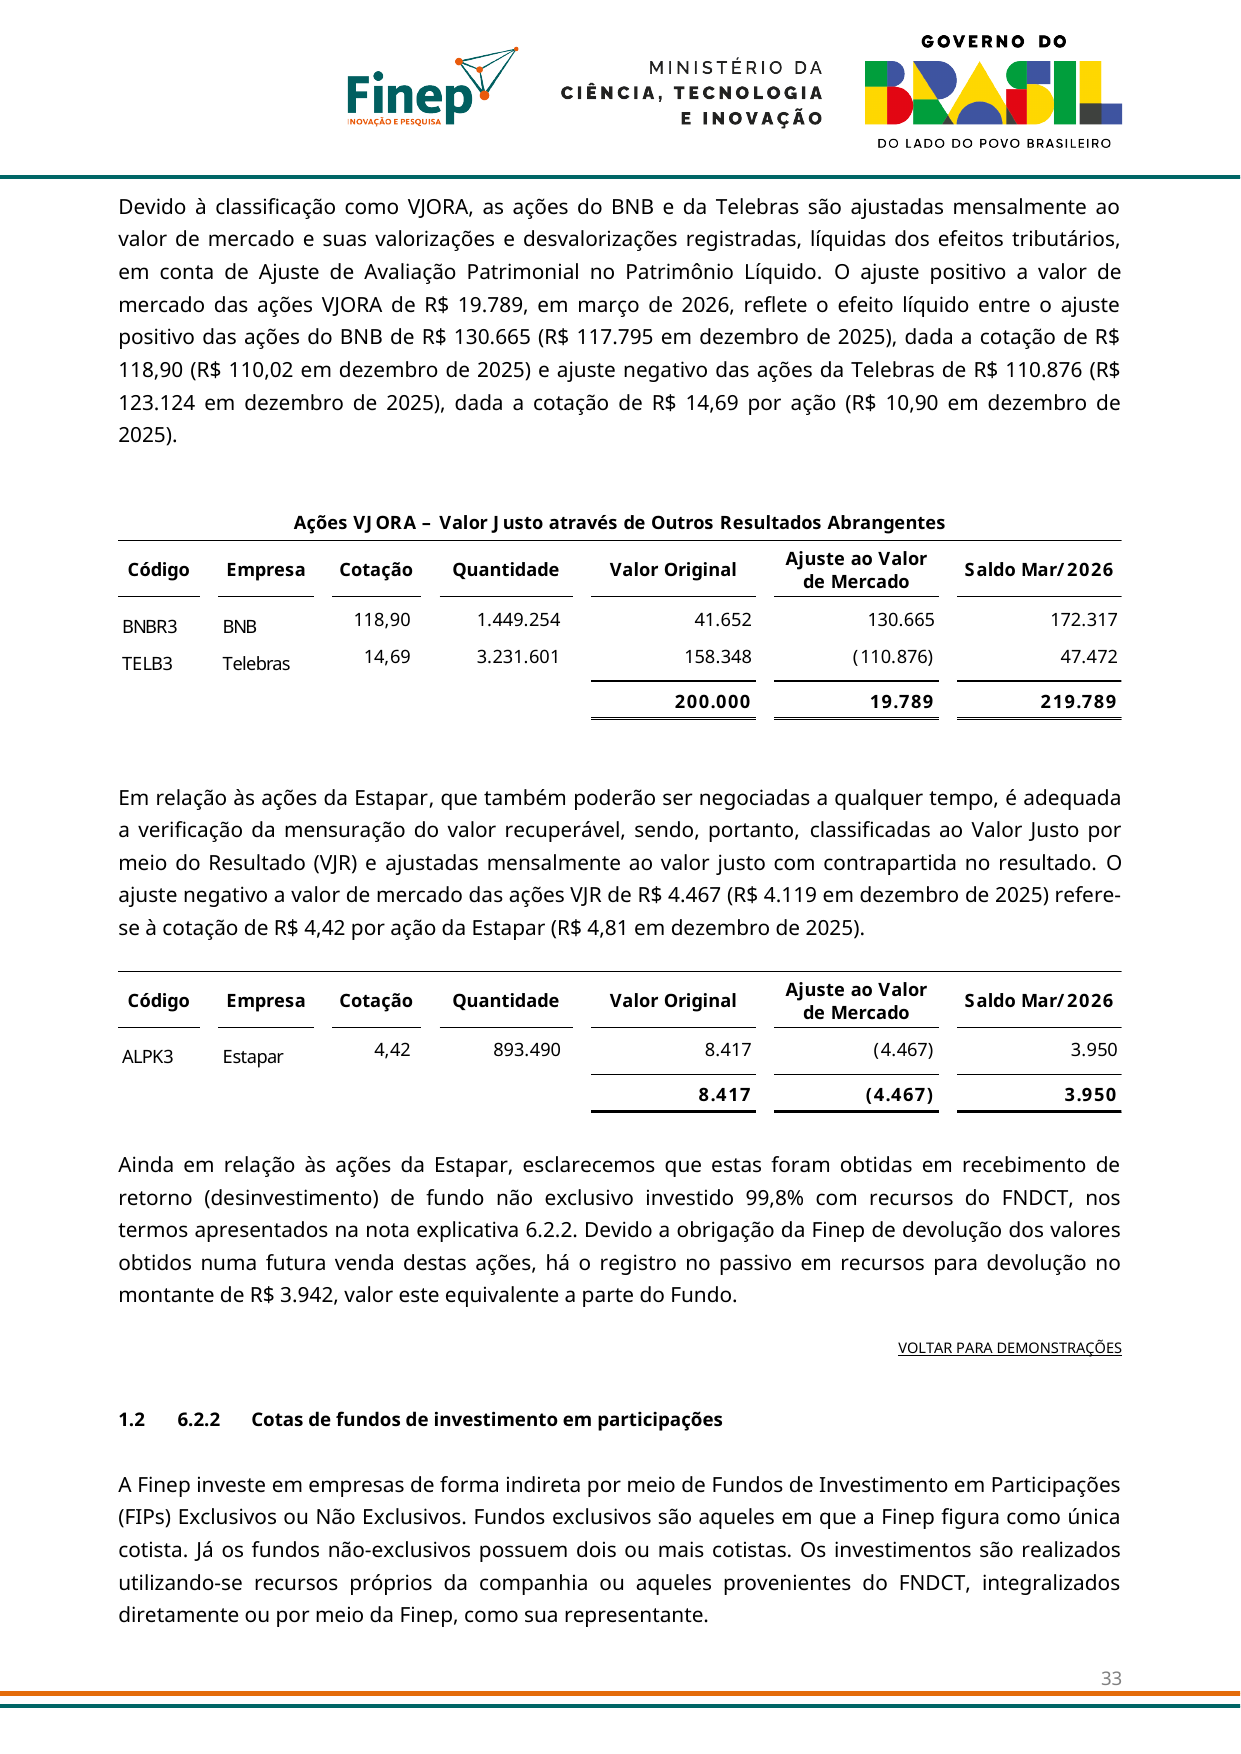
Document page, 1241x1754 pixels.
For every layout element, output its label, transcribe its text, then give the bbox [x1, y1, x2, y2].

text Em relação às ações da Estapar, que também poderão ser negociadas a qualquer tempo, é adequada a verificação da mensuração do valor recuperável, sendo, portanto, classificadas ao Valor Justo por meio do Resultado (VJR) e ajustadas mensalmente ao valor justo com contrapartida no resultado. O ajuste negativo a valor de mercado das ações VJR de R$ 4.467 (R$ 4.119 em dezembro de 2025) refere-se à cotação de R$ 4,42 por ação da Estapar (R$ 4,81 em dezembro de 2025). [118, 783, 1122, 942]
text A Finep investe em empresas de forma indireta por meio de Fundos de Investimento em Participações (FIPs) Exclusivos ou Não Exclusivos. Fundos exclusivos são aqueles em que a Finep figura como única cotista. Já os fundos não-exclusivos possuem dois ou mais cotistas. Os investimentos são realizados utilizando-se recursos próprios da companhia ou aqueles provenientes do FNDCT, integralizados diretamente ou por meio da Finep, como sua representante. [118, 1470, 1122, 1629]
subtitle 6.2.2 Cotas de fundos de investimento em participações [118, 1407, 1122, 1432]
text Devido à classificação como VJORA, as ações do BNB e da Telebras são ajustadas mensalmente ao valor de mercado e suas valorizações e desvalorizações registradas, líquidas dos efeitos tributários, em conta de Ajuste de Avaliação Patrimonial no Patrimônio Líquido. O ajuste positivo a valor de mercado das ações VJORA de R$ 19.789, em março de 2026, reflete o efeito líquido entre o ajuste positivo das ações do BNB de R$ 130.665 (R$ 117.795 em dezembro de 2025), dada a cotação de R$ 118,90 (R$ 110,02 em dezembro de 2025) e ajuste negativo das ações da Telebras de R$ 110.876 (R$ 123.124 em dezembro de 2025), dada a cotação de R$ 14,69 por ação (R$ 10,90 em dezembro de 2025). [118, 192, 1122, 449]
text Ainda em relação às ações da Estapar, esclarecemos que estas foram obtidas em recebimento de retorno (desinvestimento) de fundo não exclusivo investido 99,8% com recursos do FNDCT, nos termos apresentados na nota explicativa 6.2.2. Devido a obrigação da Finep de devolução dos valores obtidos numa futura venda destas ações, há o registro no passivo em recursos para devolução no montante de R$ 3.942, valor este equivalente a parte do Fundo. [118, 1150, 1122, 1309]
text Voltar para demonstrações [118, 1338, 1122, 1358]
